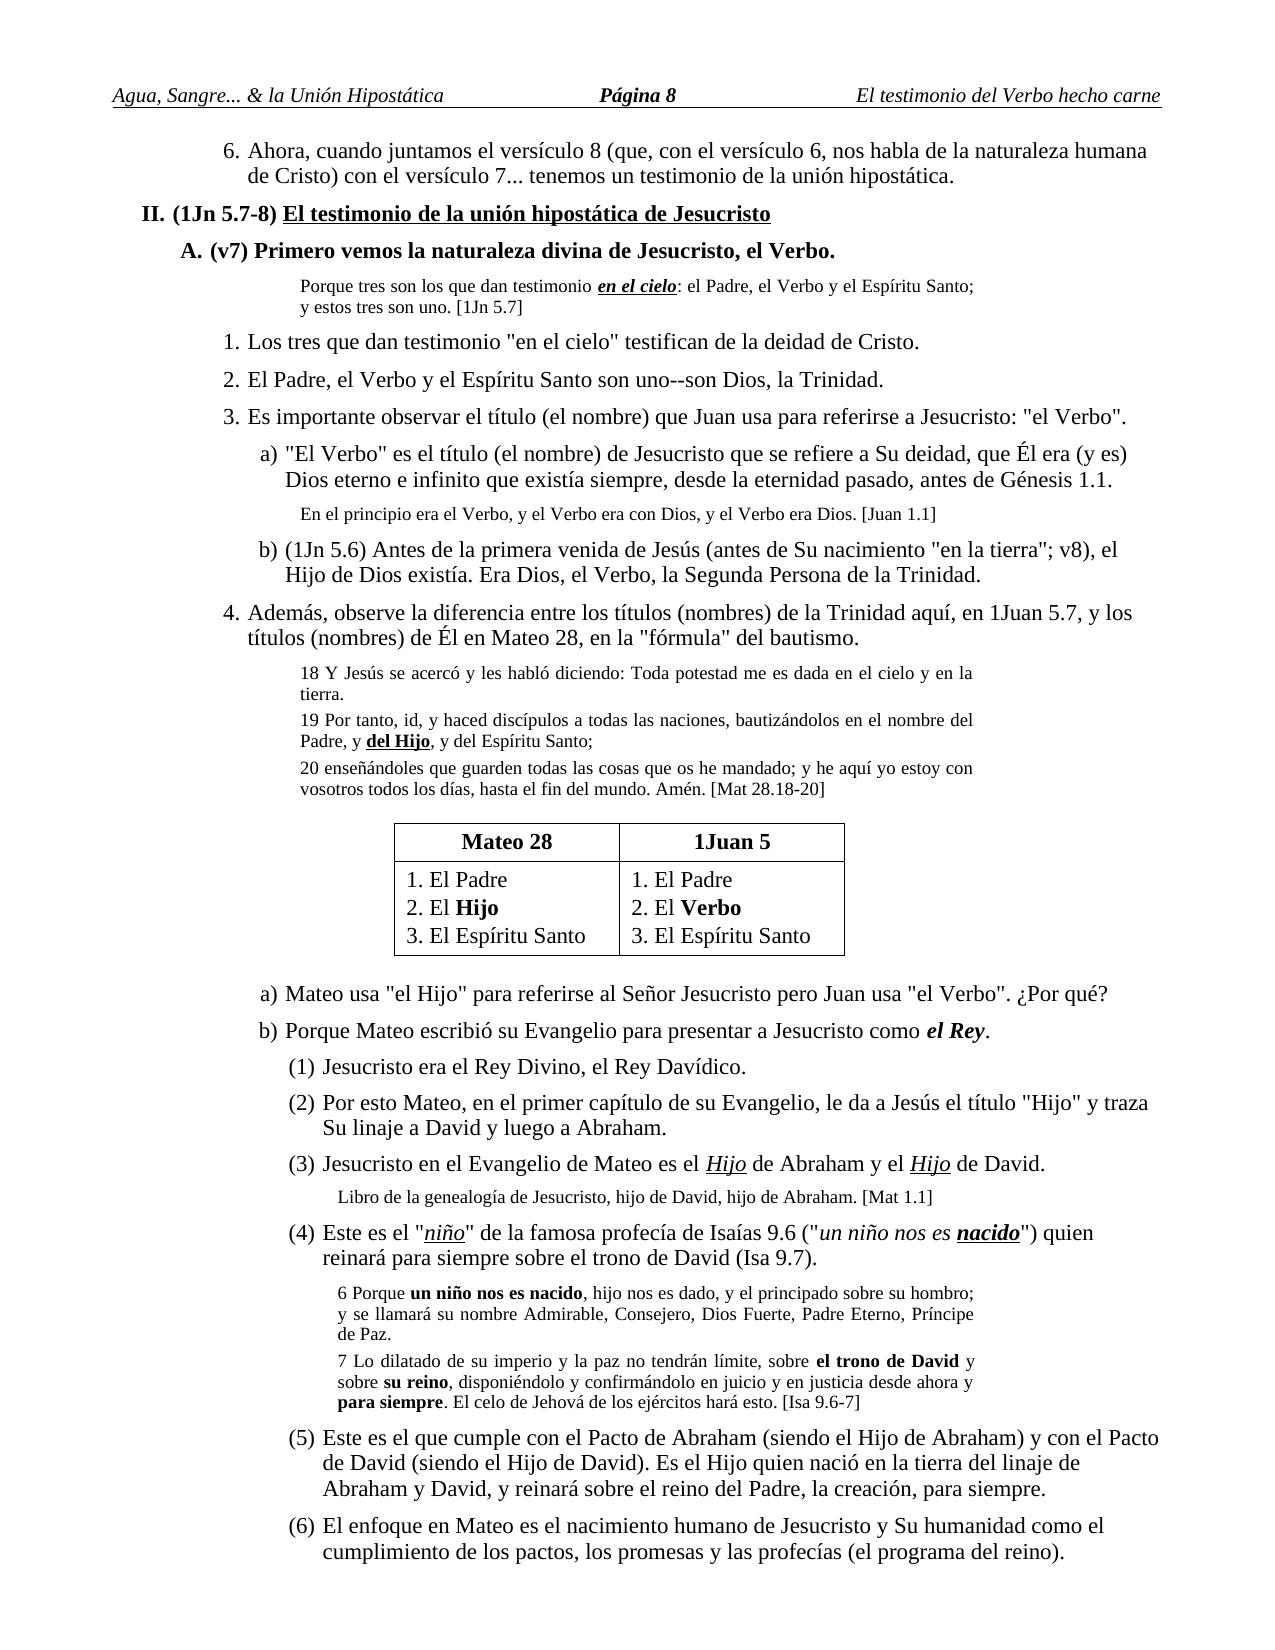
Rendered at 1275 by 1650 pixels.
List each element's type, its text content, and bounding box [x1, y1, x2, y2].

list Además, observe la diferencia entre los títulos (nombres) de la Trinidad aquí, en 1Juan 5.7, y los títulos (nombres) de Él en Mateo 28, en la "fórmula" del bautismo. [187, 600, 1162, 651]
table_cell 1. El Padre 2. El Verbo 3. El Espíritu Santo [620, 862, 844, 955]
list El Padre, el Verbo y el Espíritu Santo son uno--son Dios, la Trinidad. [187, 367, 1162, 392]
list (v7) Primero vemos la naturaleza divina de Jesucristo, el Verbo. [150, 238, 1162, 264]
list Ahora, cuando juntamos el versículo 8 (que, con el versículo 6, nos habla de la naturaleza humana de Cristo) con el versículo 7... tenemos un testimonio de la unión hipostática. [187, 138, 1162, 189]
list Este es el que cumple con el Pacto de Abraham (siendo el Hijo de Abraham) y con el Pacto de David (siendo el Hijo de David). Es el Hijo quien nació en la tierra del linaje de Abraham y David, y reinará sobre el reino del Padre, la creación, para siempre. [262, 1425, 1162, 1501]
table_header Mateo 28 [395, 824, 619, 861]
text En el principio era el Verbo, y el Verbo era con Dios, y el Verbo era Dios. [Juan 1.1] [300, 504, 975, 525]
text 18 Y Jesús se acercó y les habló diciendo: Toda potestad me es dada en el cielo y en la tierra. [300, 662, 975, 704]
table_cell 1. El Padre 2. El Hijo 3. El Espíritu Santo [395, 862, 619, 955]
list Por esto Mateo, en el primer capítulo de su Evangelio, le da a Jesús el título "Hijo" y traza Su linaje a David y luego a Abraham. [262, 1090, 1162, 1141]
list "El Verbo" es el título (el nombre) de Jesucristo que se refiere a Su deidad, que Él era (y es) Dios eterno e infinito que existía siempre, desde la eternidad pasado, antes de Génesis 1.1. [225, 441, 1162, 492]
list (1Jn 5.7-8) El testimonio de la unión hipostática de Jesucristo [112, 201, 1162, 226]
list Mateo usa "el Hijo" para referirse al Señor Jesucristo pero Juan usa "el Verbo". ¿Por qué? [225, 981, 1162, 1006]
list (1Jn 5.6) Antes de la primera venida de Jesús (antes de Su nacimiento "en la tierra"; v8), el Hijo de Dios existía. Era Dios, el Verbo, la Segunda Persona de la Trinidad. [225, 537, 1162, 588]
list El enfoque en Mateo es el nacimiento humano de Jesucristo y Su humanidad como el cumplimiento de los pactos, los promesas y las profecías (el programa del reino). [262, 1513, 1162, 1564]
text 6 Porque un niño nos es nacido, hijo nos es dado, y el principado sobre su hombro; y se llamará su nombre Admirable, Consejero, Dios Fuerte, Padre Eterno, Príncipe de Paz. [337, 1283, 975, 1345]
table_header 1Juan 5 [620, 824, 844, 861]
text Libro de la genealogía de Jesucristo, hijo de David, hijo de Abraham. [Mat 1.1] [337, 1187, 975, 1208]
text 20 enseñándoles que guarden todas las cosas que os he mandado; y he aquí yo estoy con vosotros todos los días, hasta el fin del mundo. Amén. [Mat 28.18-20] [300, 757, 975, 799]
list Porque Mateo escribió su Evangelio para presentar a Jesucristo como el Rey. [225, 1018, 1162, 1043]
text 19 Por tanto, id, y haced discípulos a todas las naciones, bautizándolos en el nombre del Padre, y del Hijo, y del Espíritu Santo; [300, 710, 975, 751]
list Los tres que dan testimonio "en el cielo" testifican de la deidad de Cristo. [187, 329, 1162, 354]
text 7 Lo dilatado de su imperio y la paz no tendrán límite, sobre el trono de David y sobre su reino, disponiéndolo y confirmándolo en juicio y en justicia desde ahora y para siempre. El celo de Jehová de los ejércitos hará esto. [Isa 9.6-7] [337, 1351, 975, 1413]
text Porque tres son los que dan testimonio en el cielo: el Padre, el Verbo y el Espíritu Santo; y estos tres son uno. [1Jn 5.7] [300, 276, 975, 317]
list Jesucristo en el Evangelio de Mateo es el Hijo de Abraham y el Hijo de David. [262, 1151, 1162, 1177]
list Este es el "niño" de la famosa profecía de Isaías 9.6 ("un niño nos es nacido") quien reinará para siempre sobre el trono de David (Isa 9.7). [262, 1220, 1162, 1271]
list Jesucristo era el Rey Divino, el Rey Davídico. [262, 1054, 1162, 1079]
list Es importante observar el título (el nombre) que Juan usa para referirse a Jesucristo: "el Verbo". [187, 404, 1162, 429]
